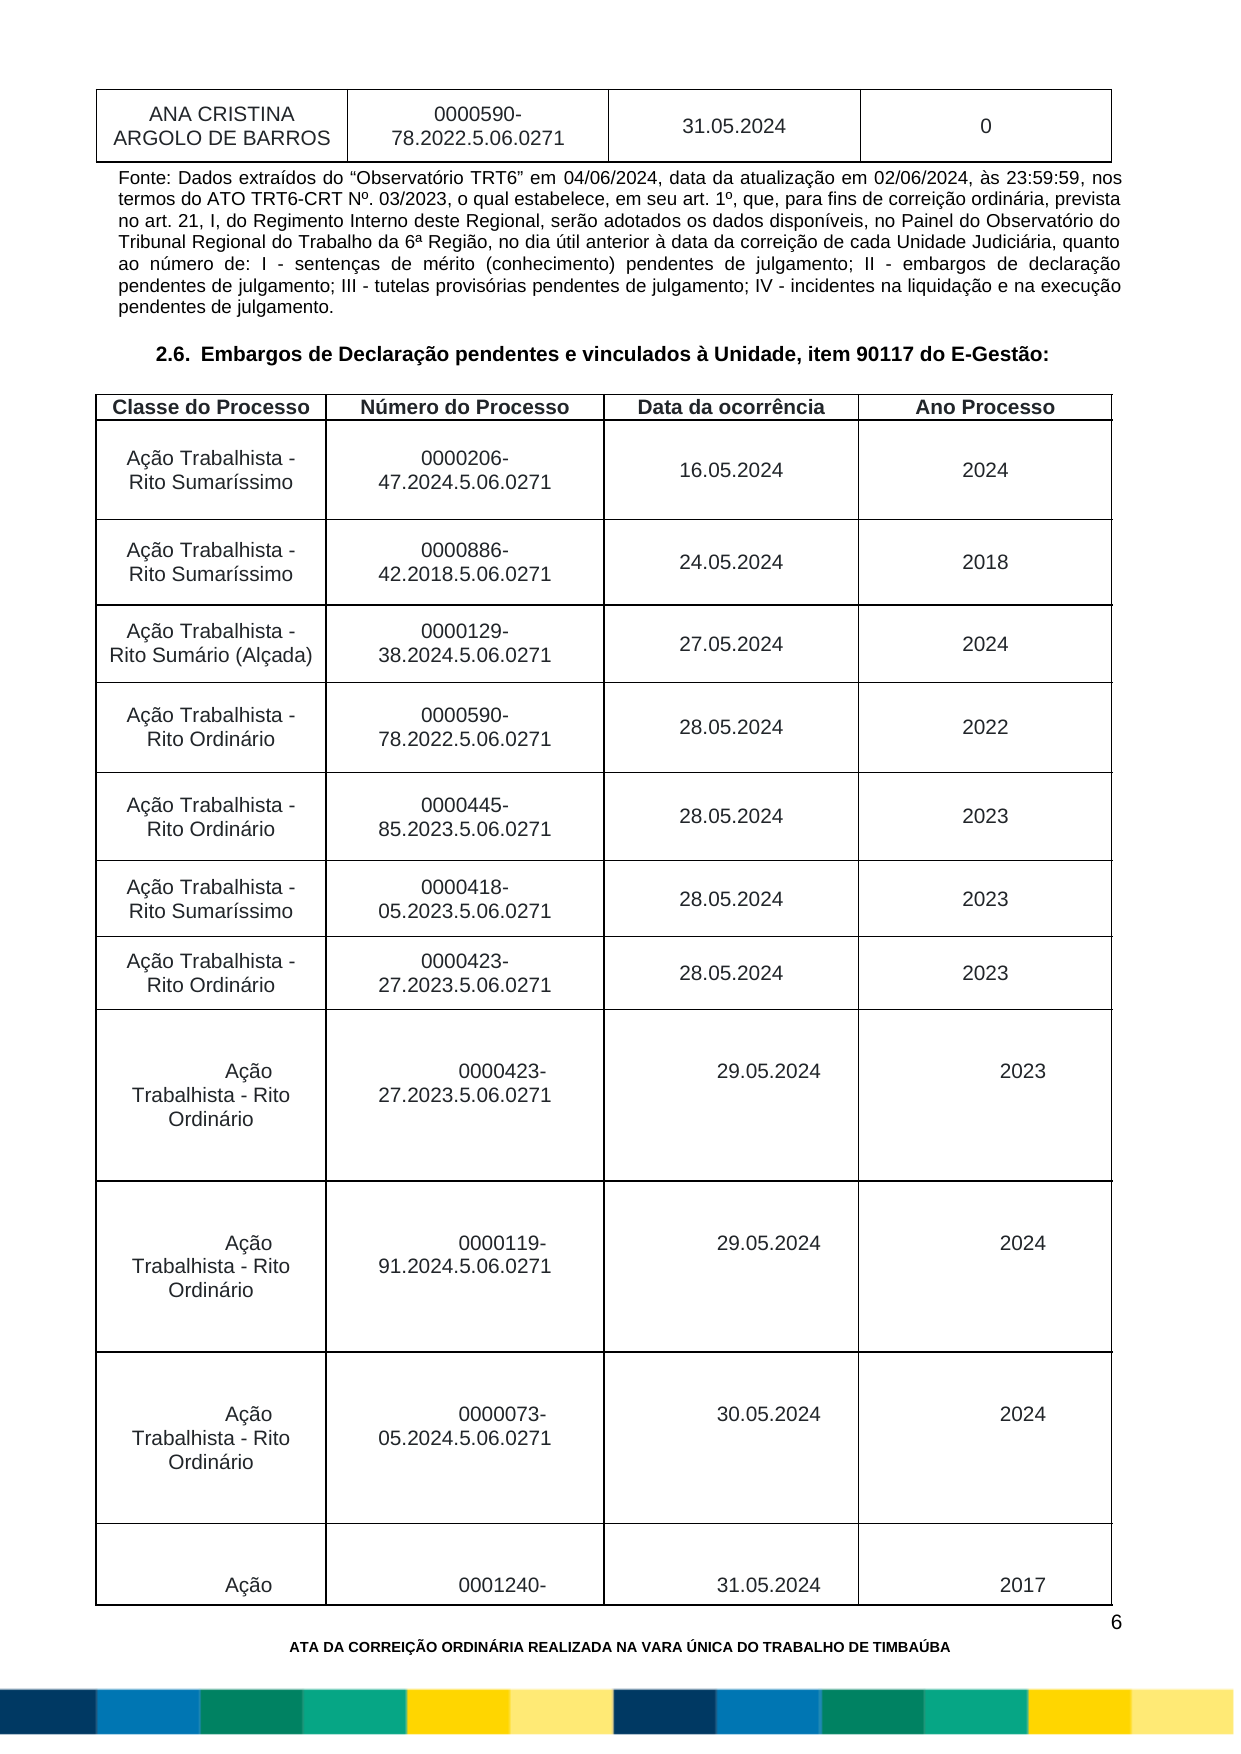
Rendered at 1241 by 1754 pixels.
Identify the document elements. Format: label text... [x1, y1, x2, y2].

table_cell 0000073-05.2024.5.06.0271 [327, 1353, 603, 1523]
table_cell 2018 [859, 520, 1111, 604]
table_header Ano Processo [859, 395, 1111, 419]
table_cell Ação Trabalhista - Rito Ordinário [97, 773, 325, 860]
table_cell 2024 [859, 421, 1111, 518]
table_cell 30.05.2024 [605, 1353, 858, 1523]
table_cell 0000119-91.2024.5.06.0271 [327, 1182, 603, 1351]
table_cell Ação Trabalhista - Rito Ordinário [97, 1353, 325, 1523]
table_cell 2022 [859, 683, 1111, 771]
table_cell 0000423-27.2023.5.06.0271 [327, 1010, 603, 1180]
table_cell 2024 [859, 1182, 1111, 1351]
table_cell 31.05.2024 [609, 90, 860, 161]
table_cell 2024 [859, 1353, 1111, 1523]
table_cell Ação Trabalhista - Rito Sumário (Alçada) [97, 606, 325, 681]
table_cell Ação Trabalhista - Rito Sumaríssimo [97, 421, 325, 518]
table_cell 0000590-78.2022.5.06.0271 [348, 90, 608, 161]
table_cell 29.05.2024 [605, 1010, 858, 1180]
table_cell 0000129-38.2024.5.06.0271 [327, 606, 603, 681]
text Fonte: Dados extraídos do “Observatório TRT6” em 04/06/2024, data da atualização em 02/06/2024, às 23:59:59, nos termos do ATO TRT6-CRT Nº. 03/2023, o qual estabelece, em seu art. 1º, que, para fins de correição ordinária, prevista no art. 21, I, do Regimento Interno deste Regional, serão adotados os dados disponíveis, no Painel do Observatório do Tribunal Regional do Trabalho da 6ª Região, no dia útil anterior à data da correição de cada Unidade Judiciária, quanto ao número de: I - sentenças de mérito (conhecimento) pendentes de julgamento; II - embargos de declaração pendentes de julgamento; III - tutelas provisórias pendentes de julgamento; IV - incidentes na liquidação e na execução pendentes de julgamento. [118, 167, 1122, 318]
table_cell Ação Trabalhista - Rito Sumaríssimo [97, 520, 325, 604]
table_cell 16.05.2024 [605, 421, 858, 518]
table_cell Ação Trabalhista - Rito Sumaríssimo [97, 861, 325, 936]
table_cell ANA CRISTINA ARGOLO DE BARROS [97, 90, 347, 161]
table_cell Ação [97, 1524, 325, 1604]
table_cell 28.05.2024 [605, 683, 858, 771]
table_cell 2023 [859, 861, 1111, 936]
table_cell 0000418-05.2023.5.06.0271 [327, 861, 603, 936]
table_cell 2024 [859, 606, 1111, 681]
table_cell 28.05.2024 [605, 937, 858, 1008]
table_cell 2017 [859, 1524, 1111, 1604]
table_cell 27.05.2024 [605, 606, 858, 681]
table_cell Ação Trabalhista - Rito Ordinário [97, 1182, 325, 1351]
table_cell Ação Trabalhista - Rito Ordinário [97, 683, 325, 771]
table_cell 0000206-47.2024.5.06.0271 [327, 421, 603, 518]
table_cell 0000886-42.2018.5.06.0271 [327, 520, 603, 604]
table_cell 31.05.2024 [605, 1524, 858, 1604]
table_cell 2023 [859, 1010, 1111, 1180]
table_cell 29.05.2024 [605, 1182, 858, 1351]
table_cell 0001240- [327, 1524, 603, 1604]
table_cell 0000445-85.2023.5.06.0271 [327, 773, 603, 860]
table_cell 0000590-78.2022.5.06.0271 [327, 683, 603, 771]
table_cell 24.05.2024 [605, 520, 858, 604]
table_cell 0 [861, 90, 1111, 161]
table_cell 28.05.2024 [605, 861, 858, 936]
table_header Número do Processo [327, 395, 603, 419]
table_header Classe do Processo [97, 395, 325, 419]
table_cell Ação Trabalhista - Rito Ordinário [97, 1010, 325, 1180]
table_cell 2023 [859, 773, 1111, 860]
list Embargos de Declaração pendentes e vinculados à Unidade, item 90117 do E-Gestão: [156, 342, 1122, 366]
table_header Data da ocorrência [605, 395, 858, 419]
table_cell 2023 [859, 937, 1111, 1008]
table_cell 0000423-27.2023.5.06.0271 [327, 937, 603, 1008]
table_cell 28.05.2024 [605, 773, 858, 860]
table_cell Ação Trabalhista - Rito Ordinário [97, 937, 325, 1008]
